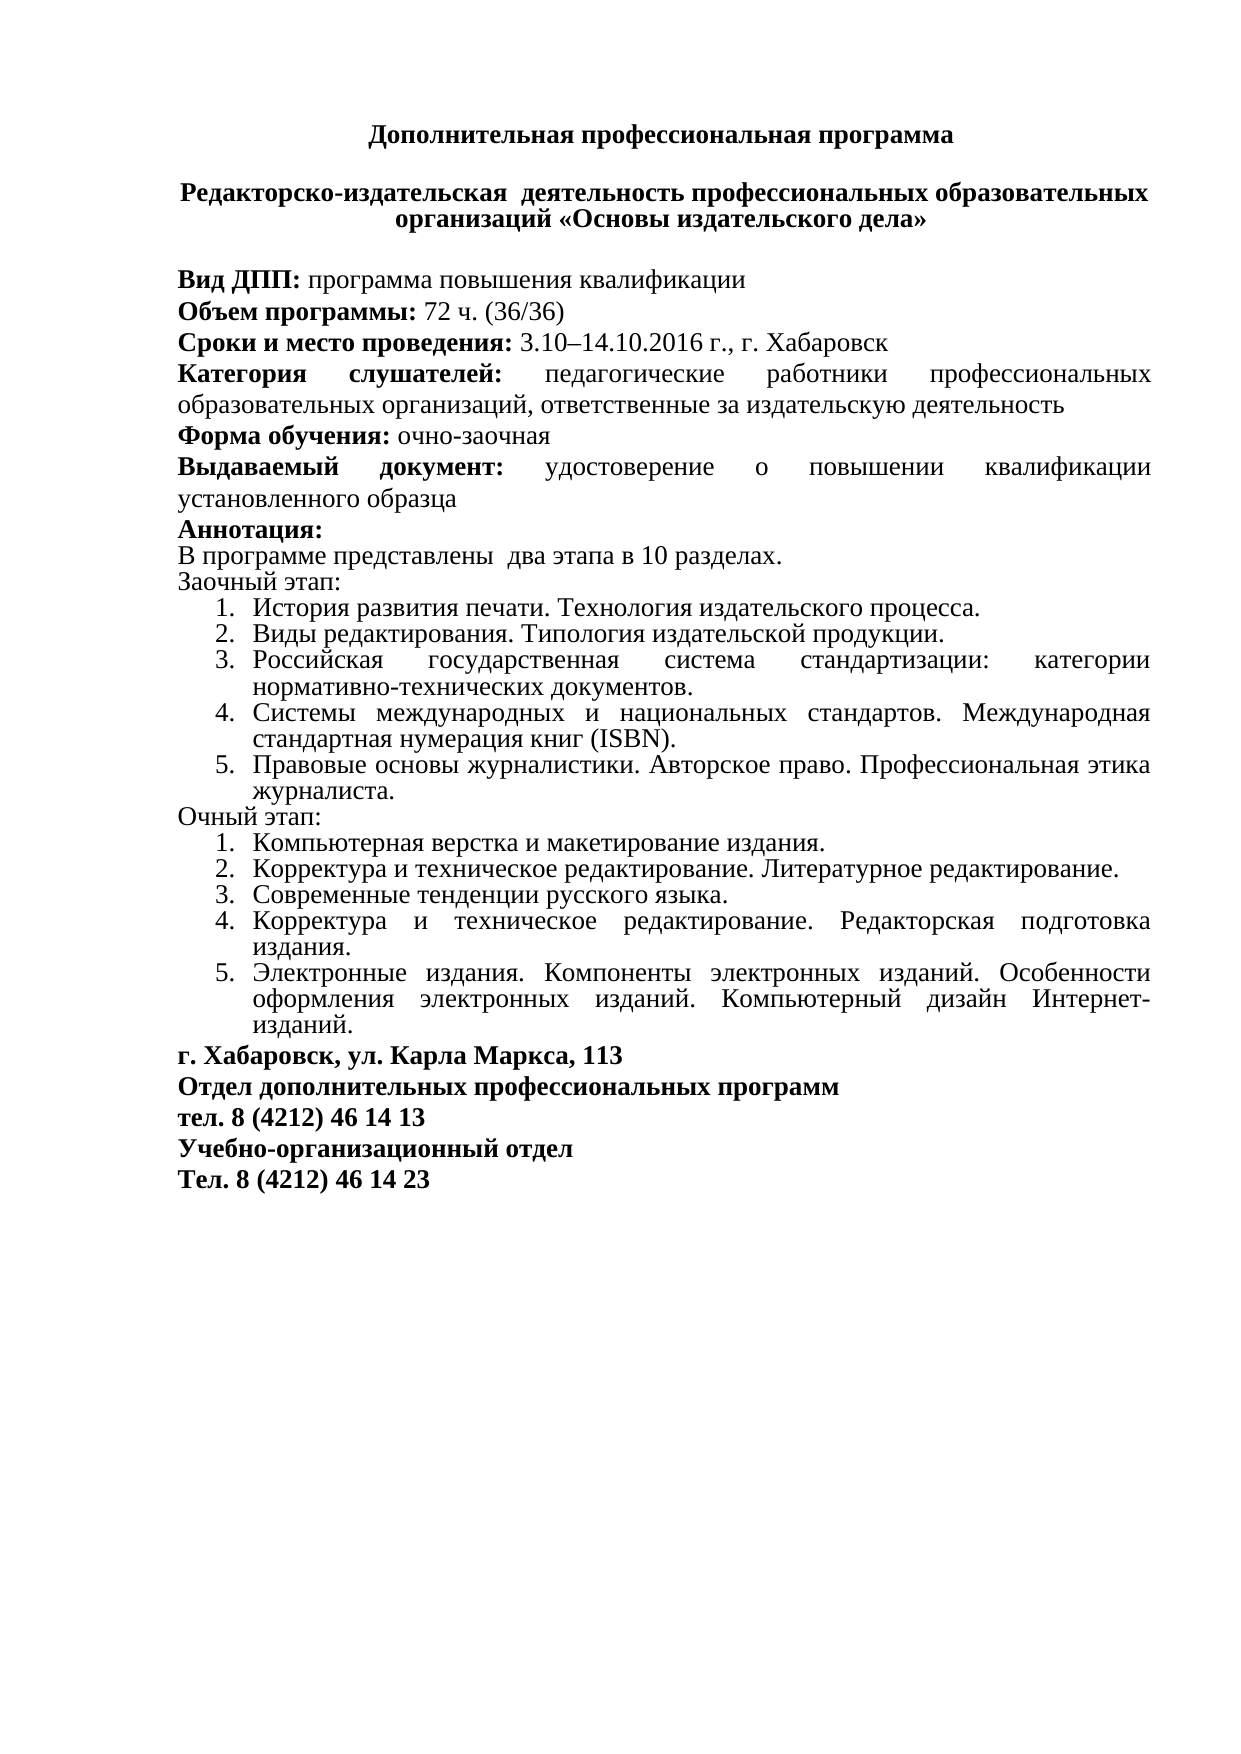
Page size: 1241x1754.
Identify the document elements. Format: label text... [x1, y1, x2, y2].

text тел. 8 (4212) 46 14 13 [177, 1101, 1152, 1132]
list Правовые основы журналистики. Авторское право. Профессиональная этика журналиста. [215, 752, 1152, 804]
text Объем программы: 72 ч. (36/36) [177, 295, 1152, 326]
list Системы международных и национальных стандартов. Международная стандартная нумерация книг (ISBN). [215, 700, 1152, 752]
list История развития печати. Технология издательского процесса. [215, 596, 1152, 622]
list Современные тенденции русского языка. [215, 882, 1152, 908]
text Форма обучения: очно-заочная [177, 419, 1152, 451]
text Категория слушателей: педагогические работники профессиональных образовательных организаций, ответственные за издательскую деятельность [177, 357, 1152, 419]
list Электронные издания. Компоненты электронных изданий. Особенности оформления электронных изданий. Компьютерный дизайн Интернет-изданий. [215, 961, 1152, 1039]
text г. Хабаровск, ул. Карла Маркса, 113 [177, 1039, 1152, 1070]
text Вид ДПП: программа повышения квалификации [177, 264, 1152, 295]
text Отдел дополнительных профессиональных программ [177, 1070, 1152, 1101]
text Дополнительная профессиональная программа [177, 118, 1152, 149]
text В программе представлены два этапа в 10 разделах. [177, 544, 1152, 570]
list Компьютерная верстка и макетирование издания. [215, 830, 1152, 856]
text Выдаваемый документ: удостоверение о повышении квалификации установленного образца [177, 451, 1152, 513]
list Корректура и техническое редактирование. Редакторская подготовка издания. [215, 908, 1152, 961]
text Тел. 8 (4212) 46 14 23 [177, 1163, 1152, 1194]
text Сроки и место проведения: 3.10–14.10.2016 г., г. Хабаровск [177, 326, 1152, 357]
text Учебно-организационный отдел [177, 1132, 1152, 1163]
text Заочный этап: [177, 570, 1152, 596]
text Аннотация: [177, 513, 1152, 544]
text Очный этап: [177, 804, 1152, 830]
list Виды редактирования. Типология издательской продукции. [215, 622, 1152, 648]
text Редакторско-издательская деятельность профессиональных образовательных организаций «Основы издательского дела» [177, 180, 1152, 232]
list Корректура и техническое редактирование. Литературное редактирование. [215, 856, 1152, 882]
list Российская государственная система стандартизации: категории нормативно-технических документов. [215, 648, 1152, 700]
